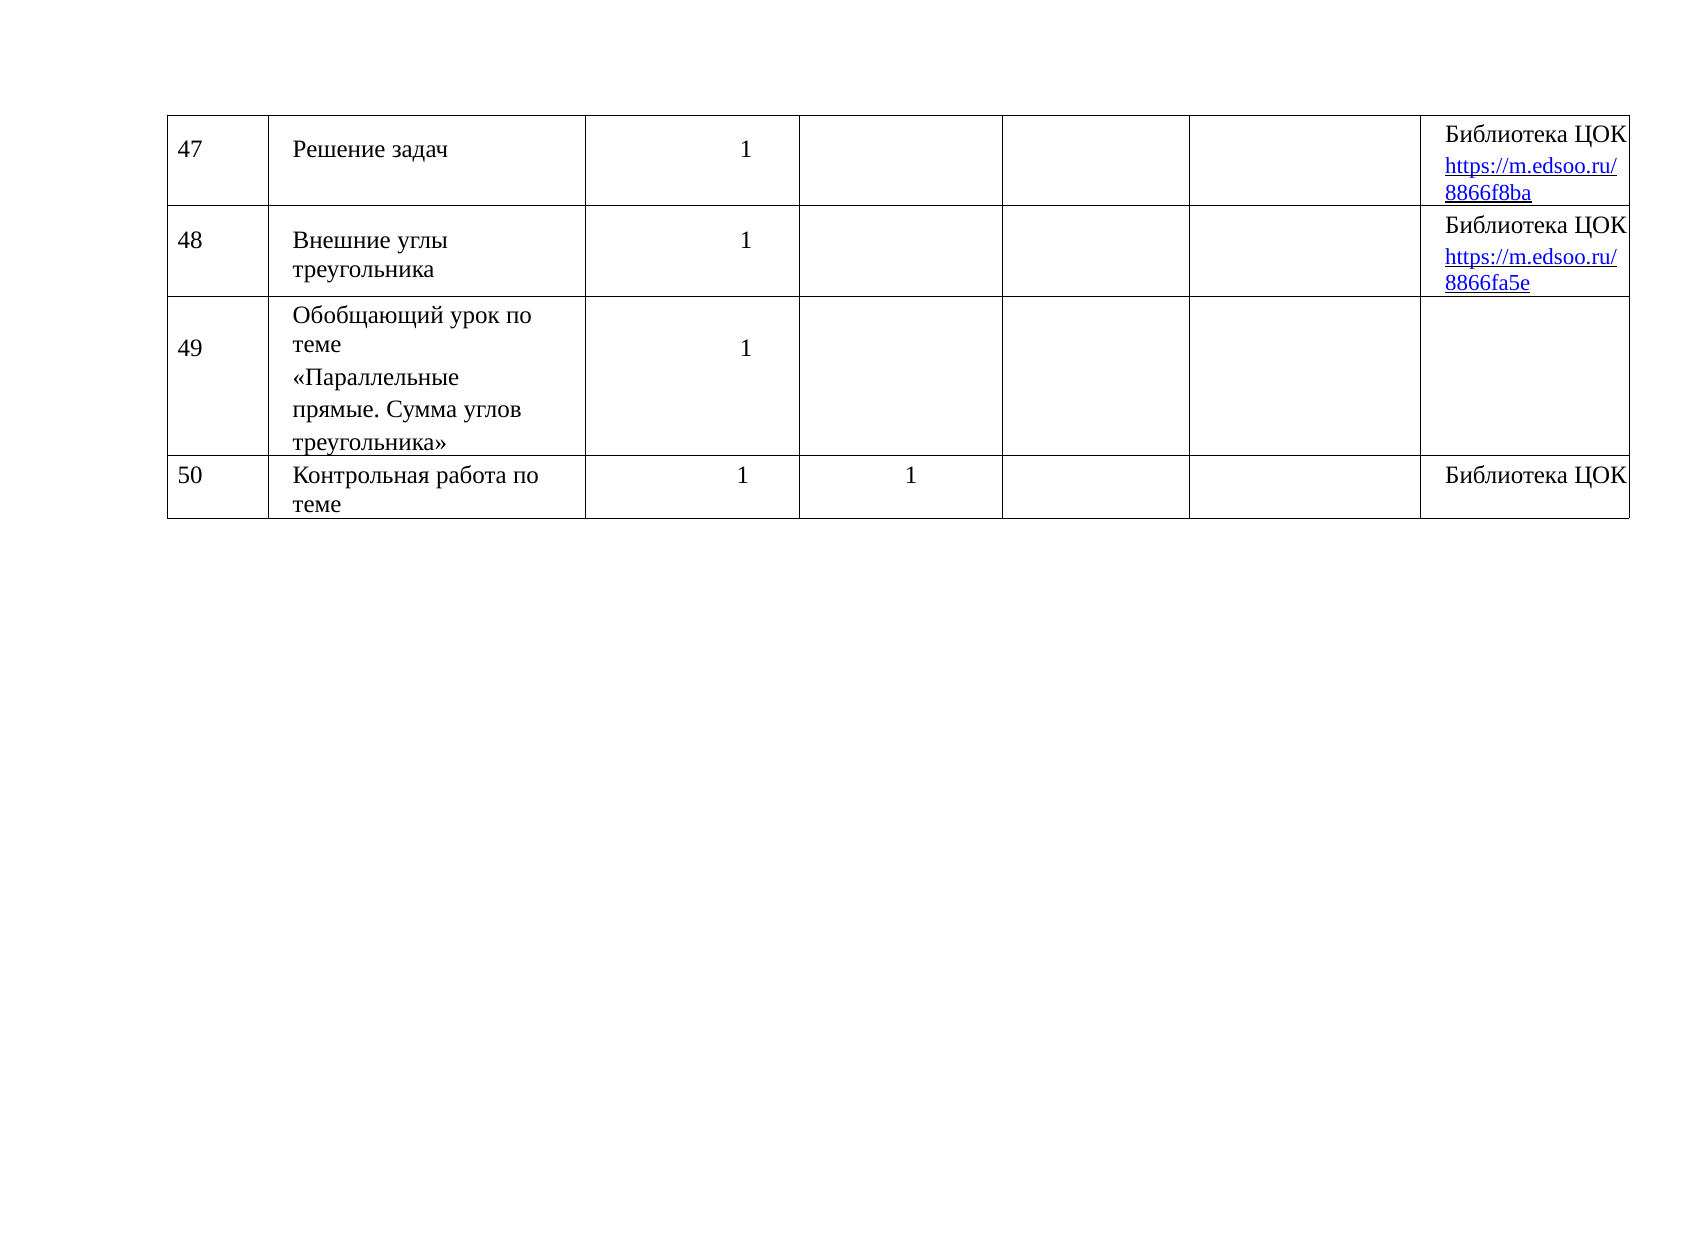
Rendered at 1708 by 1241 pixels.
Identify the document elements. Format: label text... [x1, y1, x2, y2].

table_cell 1 [586, 206, 799, 296]
table_cell Контрольная работа по теме [269, 456, 585, 518]
table_cell [1421, 297, 1629, 455]
table_cell Библиотека ЦОК https://m.edsoo.ru/8866f8ba [1421, 116, 1629, 205]
table_cell [800, 206, 1002, 296]
table_cell Библиотека ЦОК [1421, 456, 1629, 518]
table_cell 49 [168, 297, 268, 455]
table_cell 50 [168, 456, 268, 518]
table_cell [1190, 206, 1420, 296]
table_cell 1 [586, 116, 799, 205]
table_cell [1190, 297, 1420, 455]
table_cell [1190, 456, 1420, 518]
table_cell [1003, 297, 1189, 455]
table_cell [800, 297, 1002, 455]
table_cell 1 [800, 456, 1002, 518]
table_cell 1 [586, 297, 799, 455]
table_cell Обобщающий урок по теме «Параллельные прямые. Сумма углов треугольника» [269, 297, 585, 455]
table_cell 47 [168, 116, 268, 205]
table_cell Внешние углы треугольника [269, 206, 585, 296]
table_cell [1190, 116, 1420, 205]
table_cell [800, 116, 1002, 205]
table_cell 48 [168, 206, 268, 296]
table_cell Библиотека ЦОК https://m.edsoo.ru/8866fa5e [1421, 206, 1629, 296]
table_cell 1 [586, 456, 799, 518]
table_cell [1003, 456, 1189, 518]
table_cell Решение задач [269, 116, 585, 205]
table_cell [1003, 116, 1189, 205]
table_cell [1003, 206, 1189, 296]
